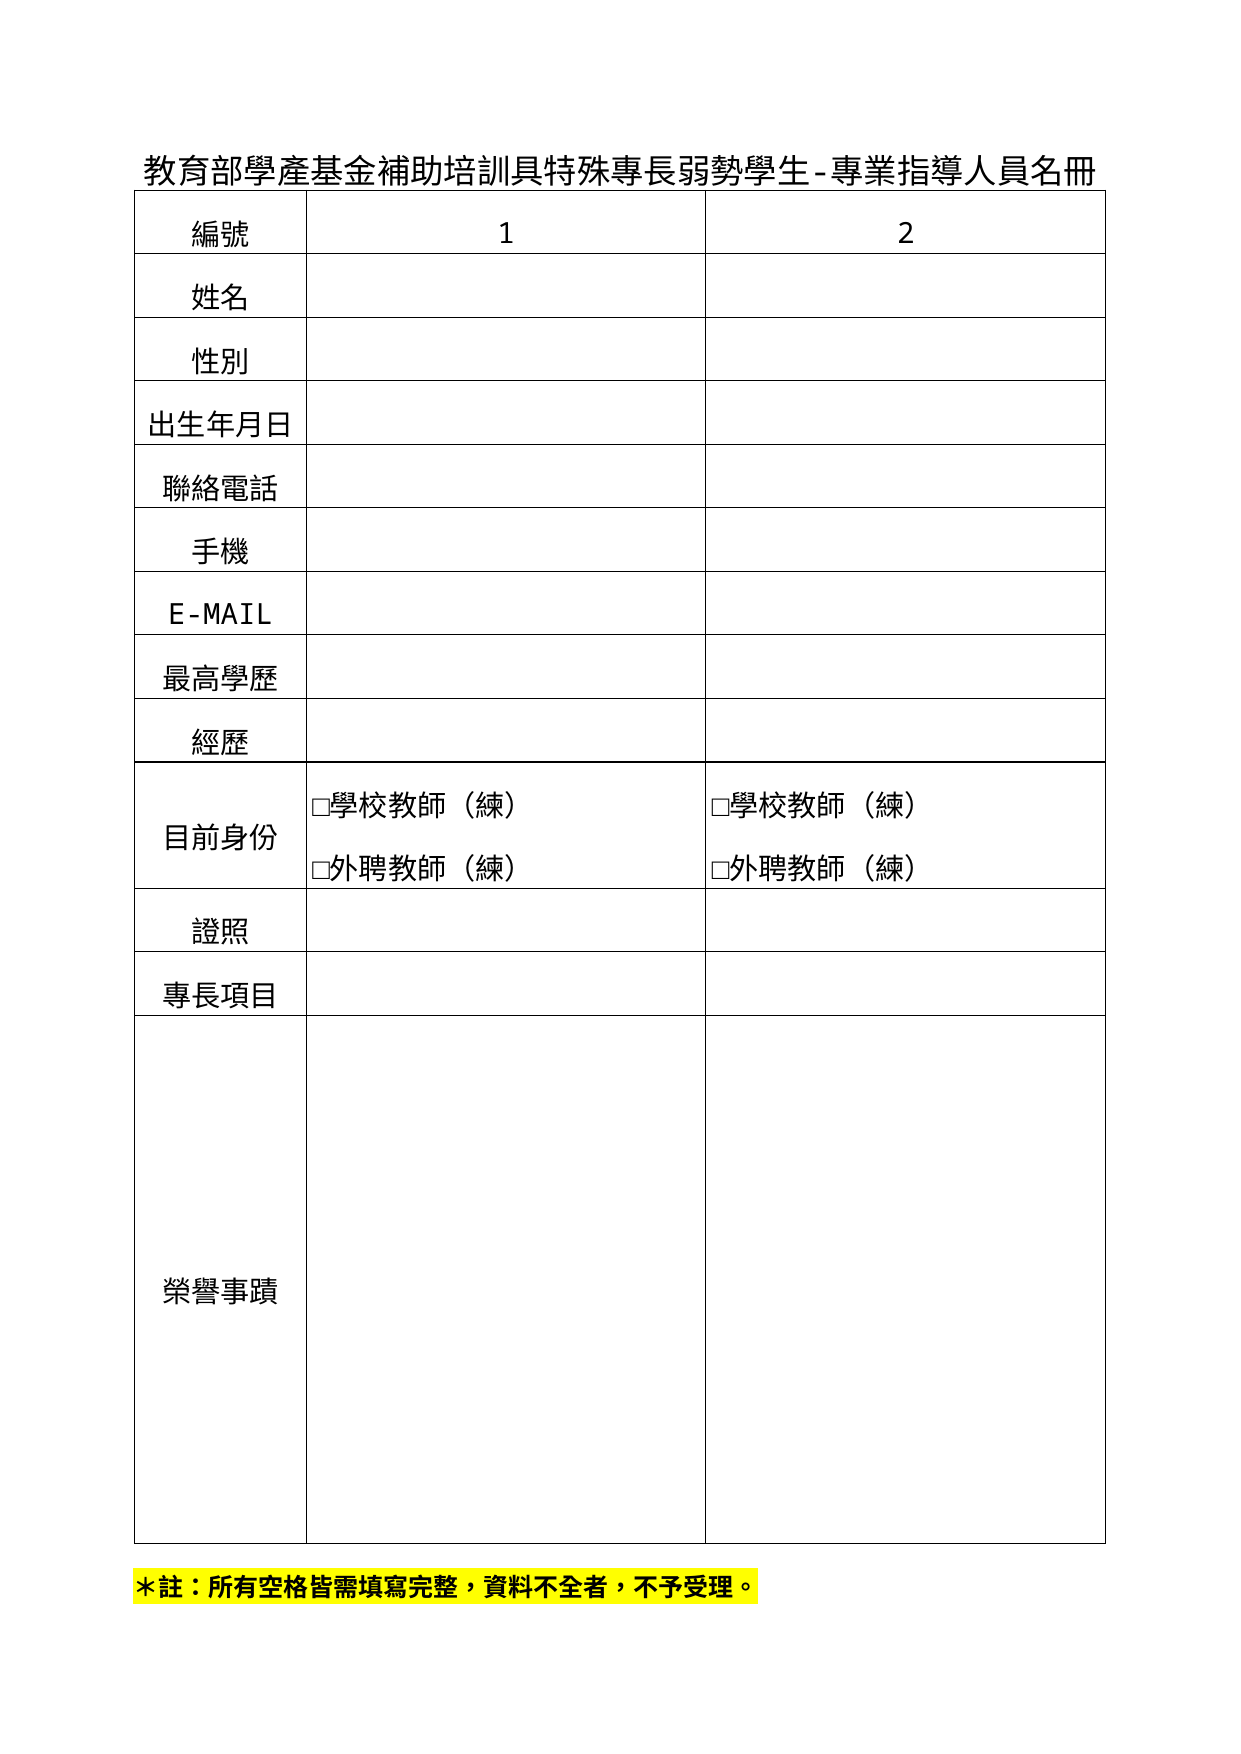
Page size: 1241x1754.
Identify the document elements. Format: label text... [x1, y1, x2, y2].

text 教育部學產基金補助培訓具特殊專長弱勢學生-專業指導人員名冊 [118, 127, 1122, 189]
table_cell [706, 699, 1105, 761]
table_cell [307, 699, 705, 761]
table_cell 證照 [135, 889, 306, 951]
table_cell 出生年月日 [135, 381, 306, 444]
table_header 2 [706, 191, 1105, 253]
table_cell [307, 318, 705, 380]
table_header 編號 [135, 191, 306, 253]
table_cell 目前身份 [135, 763, 306, 887]
table_cell □學校教師（練） □外聘教師（練） [307, 763, 705, 887]
table_cell 經歷 [135, 699, 306, 761]
table_cell [307, 508, 705, 571]
table_cell [706, 445, 1105, 507]
table_cell [706, 318, 1105, 380]
table_cell 性別 [135, 318, 306, 380]
table_cell [307, 254, 705, 317]
table_cell [307, 445, 705, 507]
table_cell [706, 952, 1105, 1014]
table_cell [307, 381, 705, 444]
table_cell 手機 [135, 508, 306, 571]
table_cell 最高學歷 [135, 635, 306, 698]
text ＊註：所有空格皆需填寫完整，資料不全者，不予受理。 [118, 1544, 1122, 1606]
table_cell [307, 635, 705, 698]
table_cell [307, 572, 705, 634]
table_cell 聯絡電話 [135, 445, 306, 507]
table_cell [706, 508, 1105, 571]
table_cell [706, 381, 1105, 444]
table_cell [706, 889, 1105, 951]
table_cell 專長項目 [135, 952, 306, 1014]
table_cell [307, 889, 705, 951]
table_cell [307, 952, 705, 1014]
table_cell 榮譽事蹟 [135, 1016, 306, 1543]
table_header 1 [307, 191, 705, 253]
table_cell [706, 635, 1105, 698]
table_cell 姓名 [135, 254, 306, 317]
table_cell □學校教師（練） □外聘教師（練） [706, 763, 1105, 887]
table_cell [706, 254, 1105, 317]
table_cell [706, 1016, 1105, 1543]
table_cell [307, 1016, 705, 1543]
table_cell E-MAIL [135, 572, 306, 634]
table_cell [706, 572, 1105, 634]
